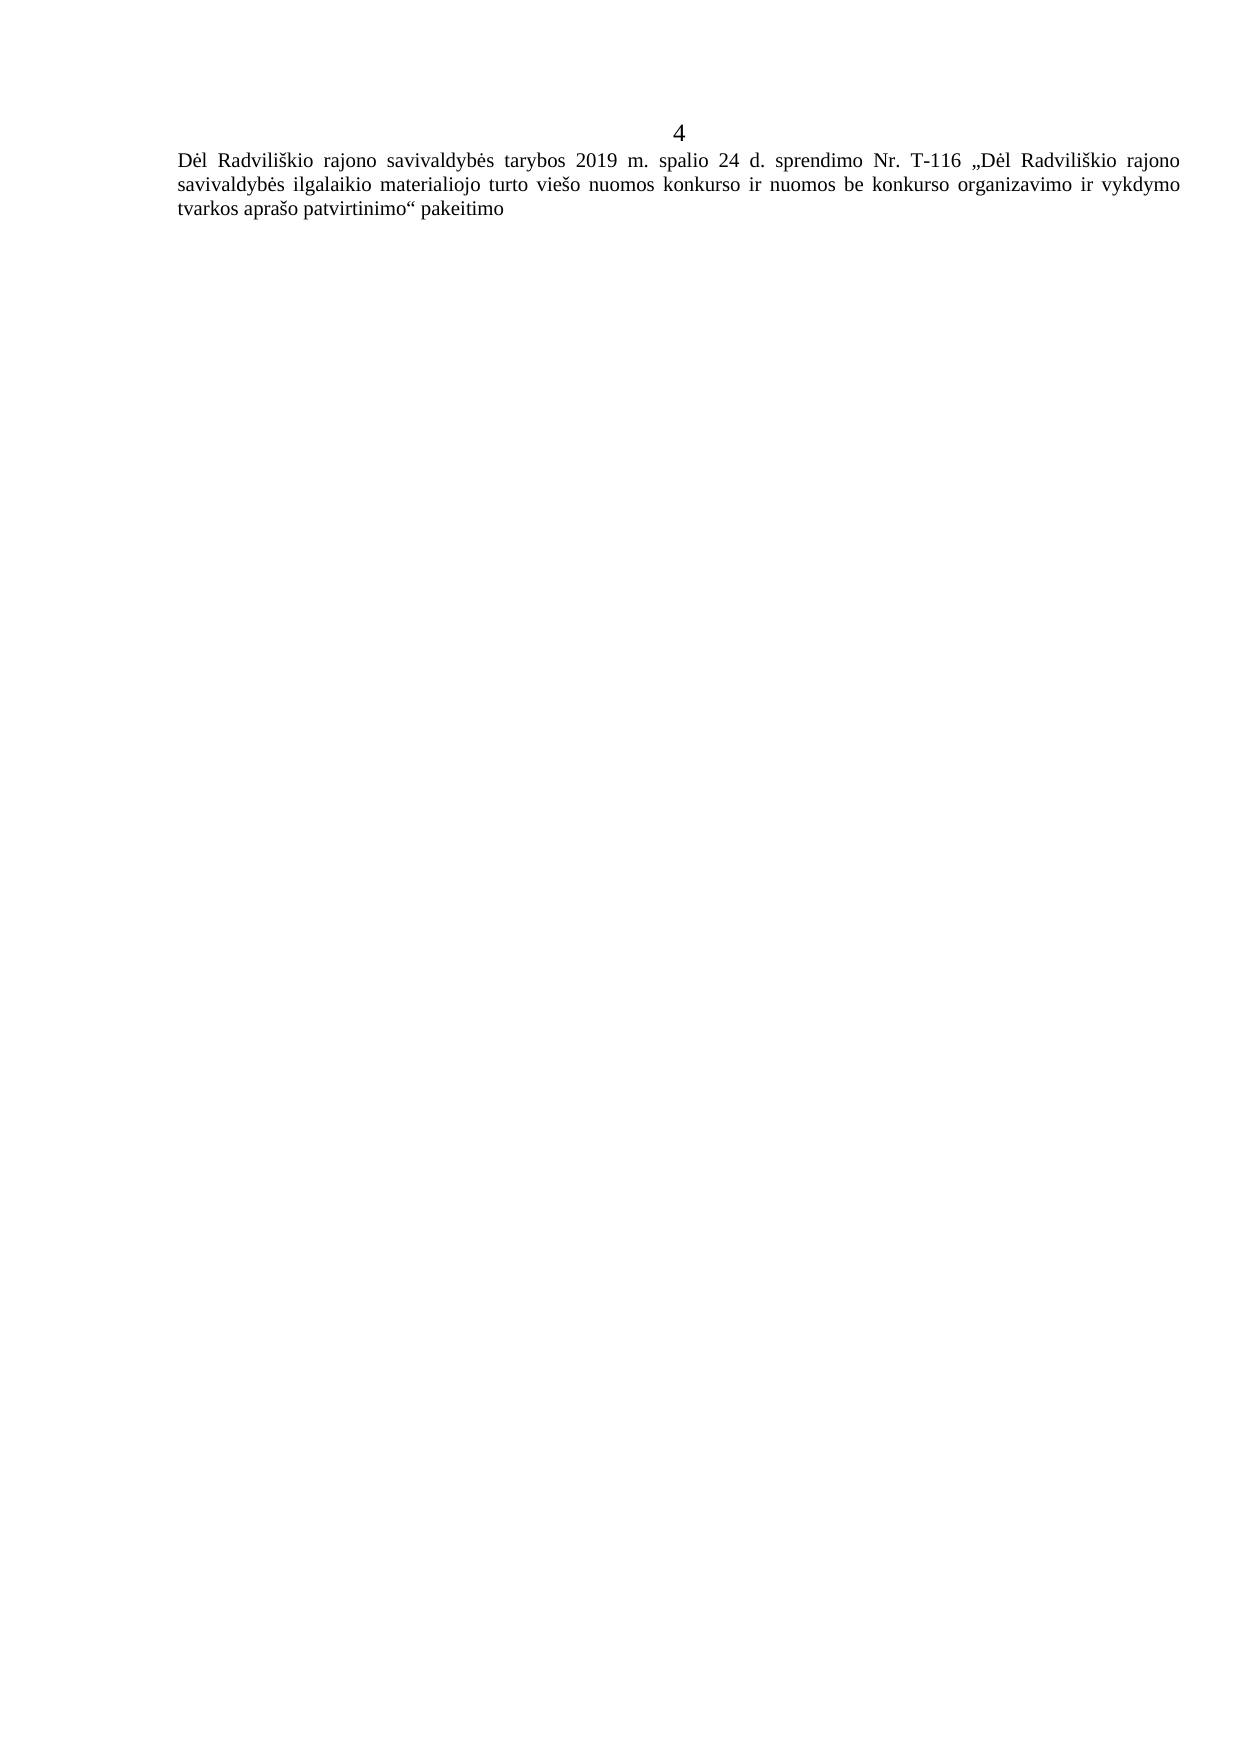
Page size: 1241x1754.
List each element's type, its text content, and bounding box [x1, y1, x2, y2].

text Dėl Radviliškio rajono savivaldybės tarybos 2019 m. spalio 24 d. sprendimo Nr. T-116 „Dėl Radviliškio rajono savivaldybės ilgalaikio materialiojo turto viešo nuomos konkurso ir nuomos be konkurso organizavimo ir vykdymo tvarkos aprašo patvirtinimo“ pakeitimo [177, 148, 1181, 220]
